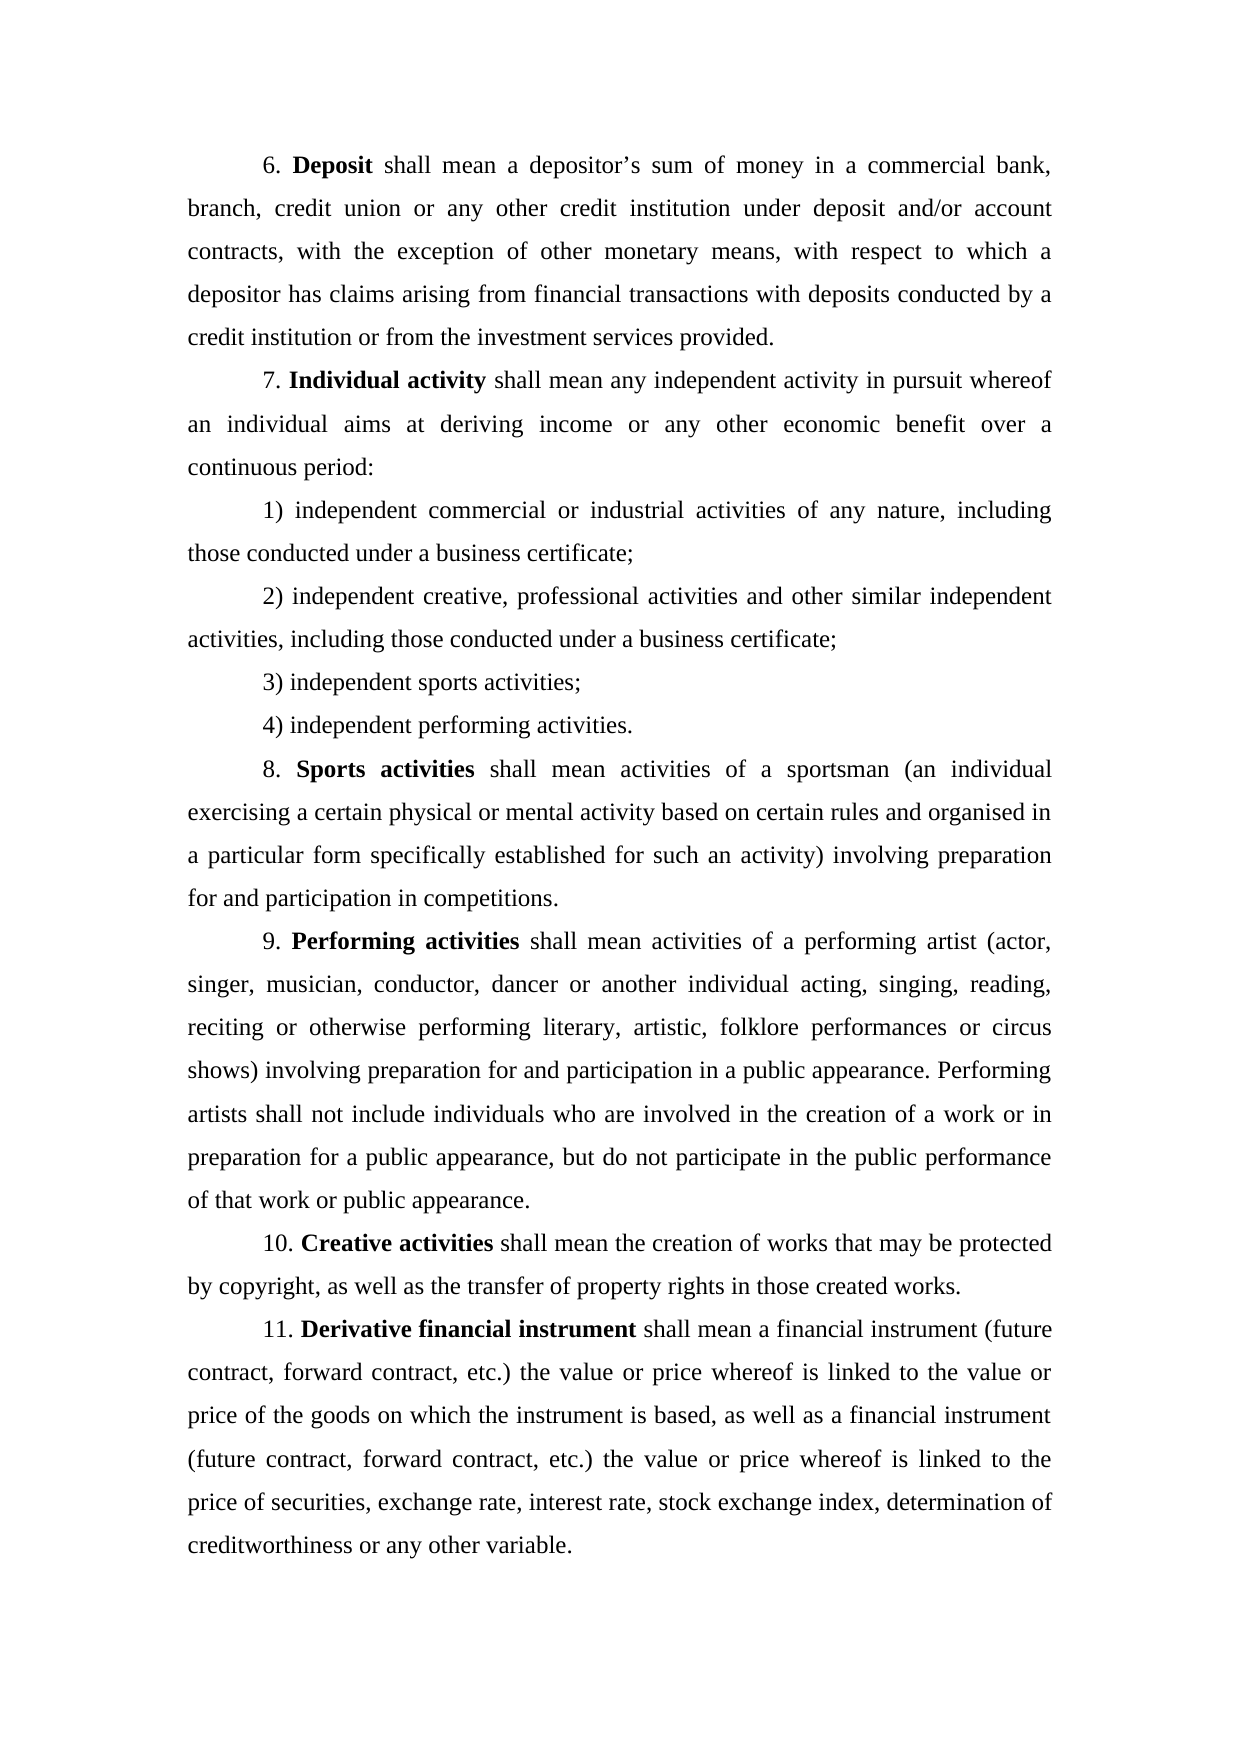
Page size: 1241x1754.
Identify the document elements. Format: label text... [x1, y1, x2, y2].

text 2) independent creative, professional activities and other similar independent activities, including those conducted under a business certificate; [187, 581, 1053, 653]
text 9. Performing activities shall mean activities of a performing artist (actor, singer, musician, conductor, dancer or another individual acting, singing, reading, reciting or otherwise performing literary, artistic, folklore performances or circus shows) involving preparation for and participation in a public appearance. Performing artists shall not include individuals who are involved in the creation of a work or in preparation for a public appearance, but do not participate in the public performance of that work or public appearance. [187, 926, 1053, 1214]
text 1) independent commercial or industrial activities of any nature, including those conducted under a business certificate; [187, 495, 1053, 567]
text 8. Sports activities shall mean activities of a sportsman (an individual exercising a certain physical or mental activity based on certain rules and organised in a particular form specifically established for such an activity) involving preparation for and participation in competitions. [187, 754, 1053, 912]
text 4) independent performing activities. [187, 711, 1053, 739]
text 10. Creative activities shall mean the creation of works that may be protected by copyright, as well as the transfer of property rights in those created works. [187, 1228, 1053, 1300]
text 11. Derivative financial instrument shall mean a financial instrument (future contract, forward contract, etc.) the value or price whereof is linked to the value or price of the goods on which the instrument is based, as well as a financial instrument (future contract, forward contract, etc.) the value or price whereof is linked to the price of securities, exchange rate, interest rate, stock exchange index, determination of creditworthiness or any other variable. [187, 1314, 1053, 1559]
text 7. Individual activity shall mean any independent activity in pursuit whereof an individual aims at deriving income or any other economic benefit over a continuous period: [187, 366, 1053, 481]
text 6. Deposit shall mean a depositor’s sum of money in a commercial bank, branch, credit union or any other credit institution under deposit and/or account contracts, with the exception of other monetary means, with respect to which a depositor has claims arising from financial transactions with deposits conducted by a credit institution or from the investment services provided. [187, 150, 1053, 351]
text 3) independent sports activities; [187, 667, 1053, 696]
